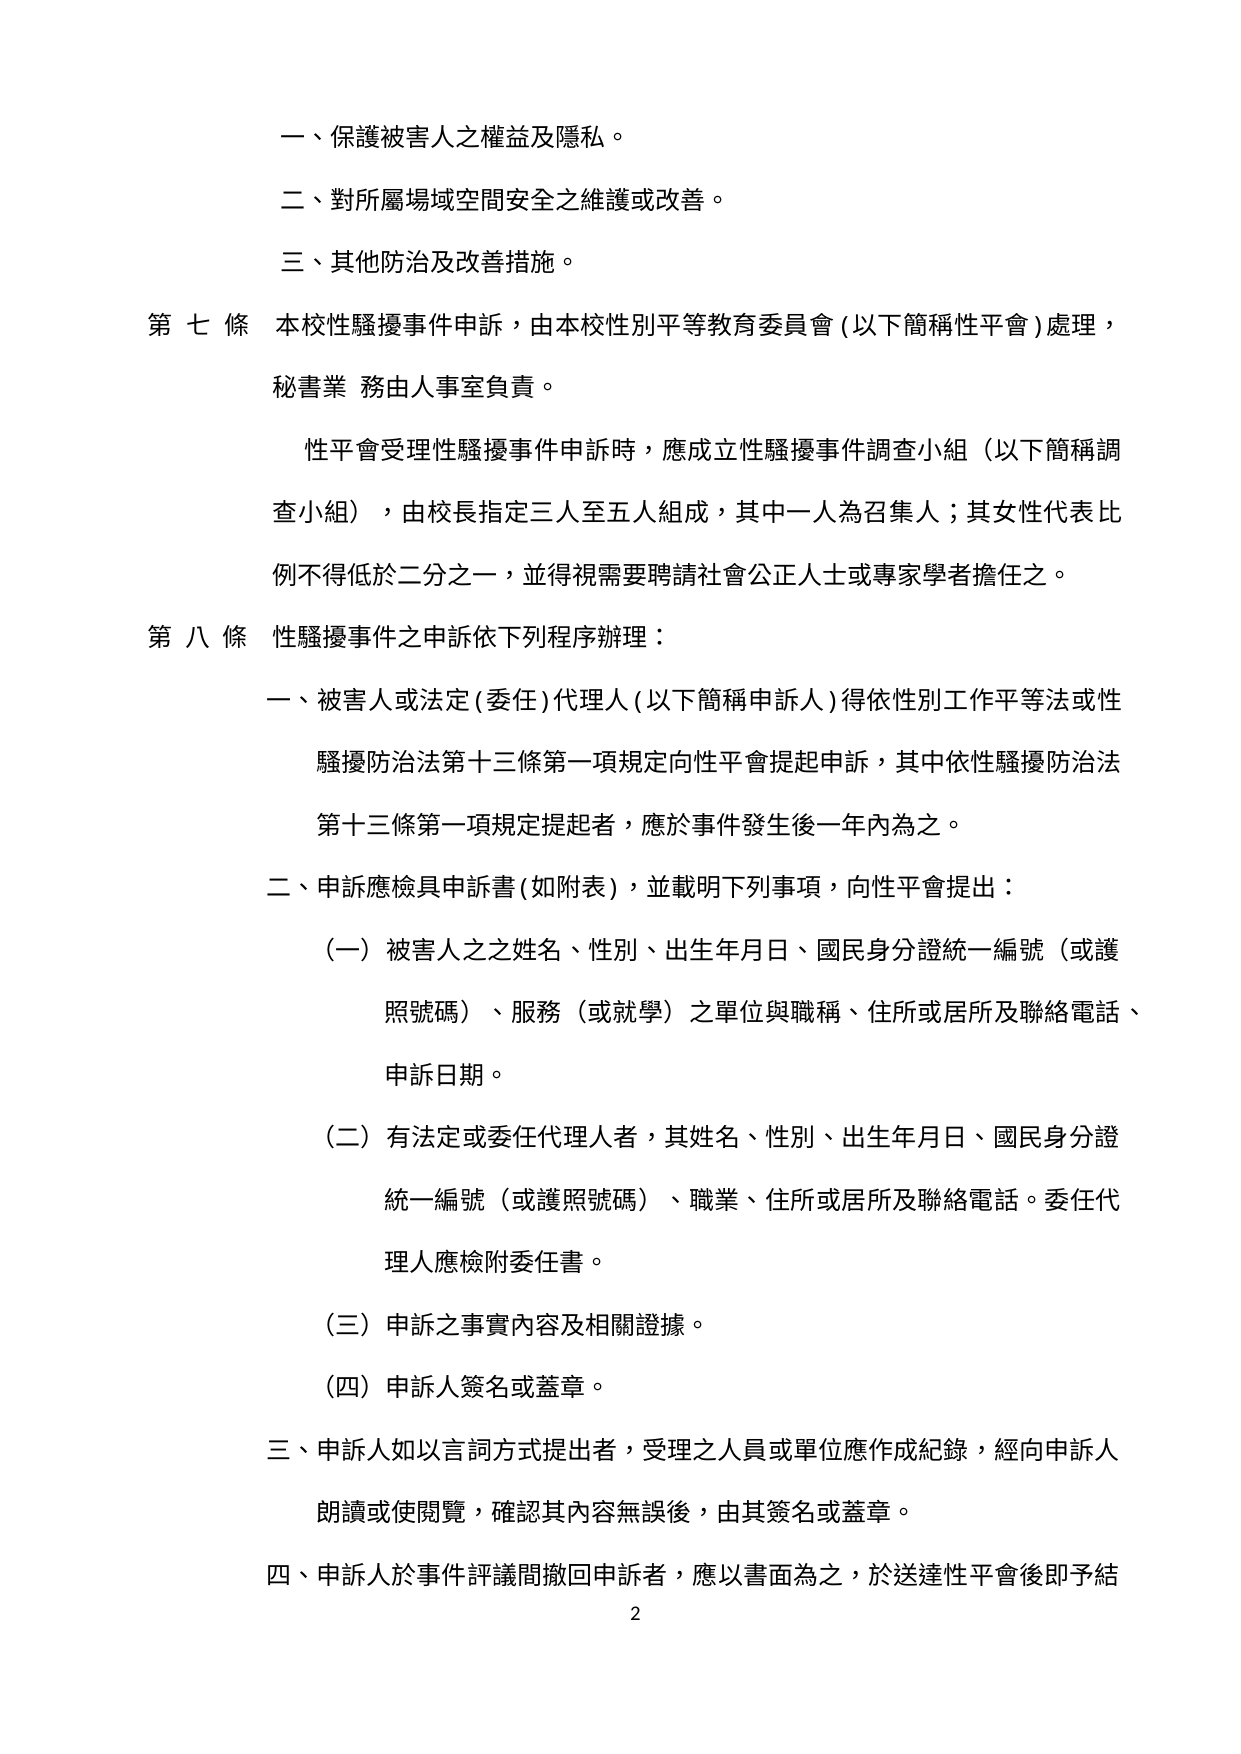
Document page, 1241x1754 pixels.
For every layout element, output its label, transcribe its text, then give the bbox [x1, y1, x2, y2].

text （一）被害人之之姓名、性別、出生年月日、國民身分證統一編號（或護照號碼）、服務（或就學）之單位與職稱、住所或居所及聯絡電話、申訴日期。 [310, 907, 1122, 1094]
text 第 八 條 性騷擾事件之申訴依下列程序辦理： [148, 594, 1122, 657]
text 二、申訴應檢具申訴書(如附表)，並載明下列事項，向性平會提出： [266, 844, 1122, 907]
text 三、其他防治及改善措施。 [280, 219, 1122, 282]
text 一、被害人或法定(委任)代理人(以下簡稱申訴人)得依性別工作平等法或性騷擾防治法第十三條第一項規定向性平會提起申訴，其中依性騷擾防治法第十三條第一項規定提起者，應於事件發生後一年內為之。 [266, 657, 1122, 844]
text 三、申訴人如以言詞方式提出者，受理之人員或單位應作成紀錄，經向申訴人朗讀或使閱覽，確認其內容無誤後，由其簽名或蓋章。 [266, 1407, 1122, 1532]
text 四、申訴人於事件評議間撤回申訴者，應以書面為之，於送達性平會後即予結 [266, 1532, 1122, 1594]
text （三）申訴之事實內容及相關證據。 [310, 1282, 1122, 1344]
text 第 七 條 本校性騷擾事件申訴，由本校性別平等教育委員會(以下簡稱性平會)處理，秘書業 務由人事室負責。 [148, 282, 1122, 407]
text 二、對所屬場域空間安全之維護或改善。 [280, 157, 1122, 219]
text （二）有法定或委任代理人者，其姓名、性別、出生年月日、國民身分證統一編號（或護照號碼）、職業、住所或居所及聯絡電話。委任代理人應檢附委任書。 [310, 1094, 1122, 1282]
text 一、保護被害人之權益及隱私。 [280, 94, 1122, 157]
text 性平會受理性騷擾事件申訴時，應成立性騷擾事件調查小組（以下簡稱調查小組），由校長指定三人至五人組成，其中一人為召集人；其女性代表比例不得低於二分之一，並得視需要聘請社會公正人士或專家學者擔任之。 [148, 407, 1122, 594]
text （四）申訴人簽名或蓋章。 [310, 1344, 1122, 1407]
